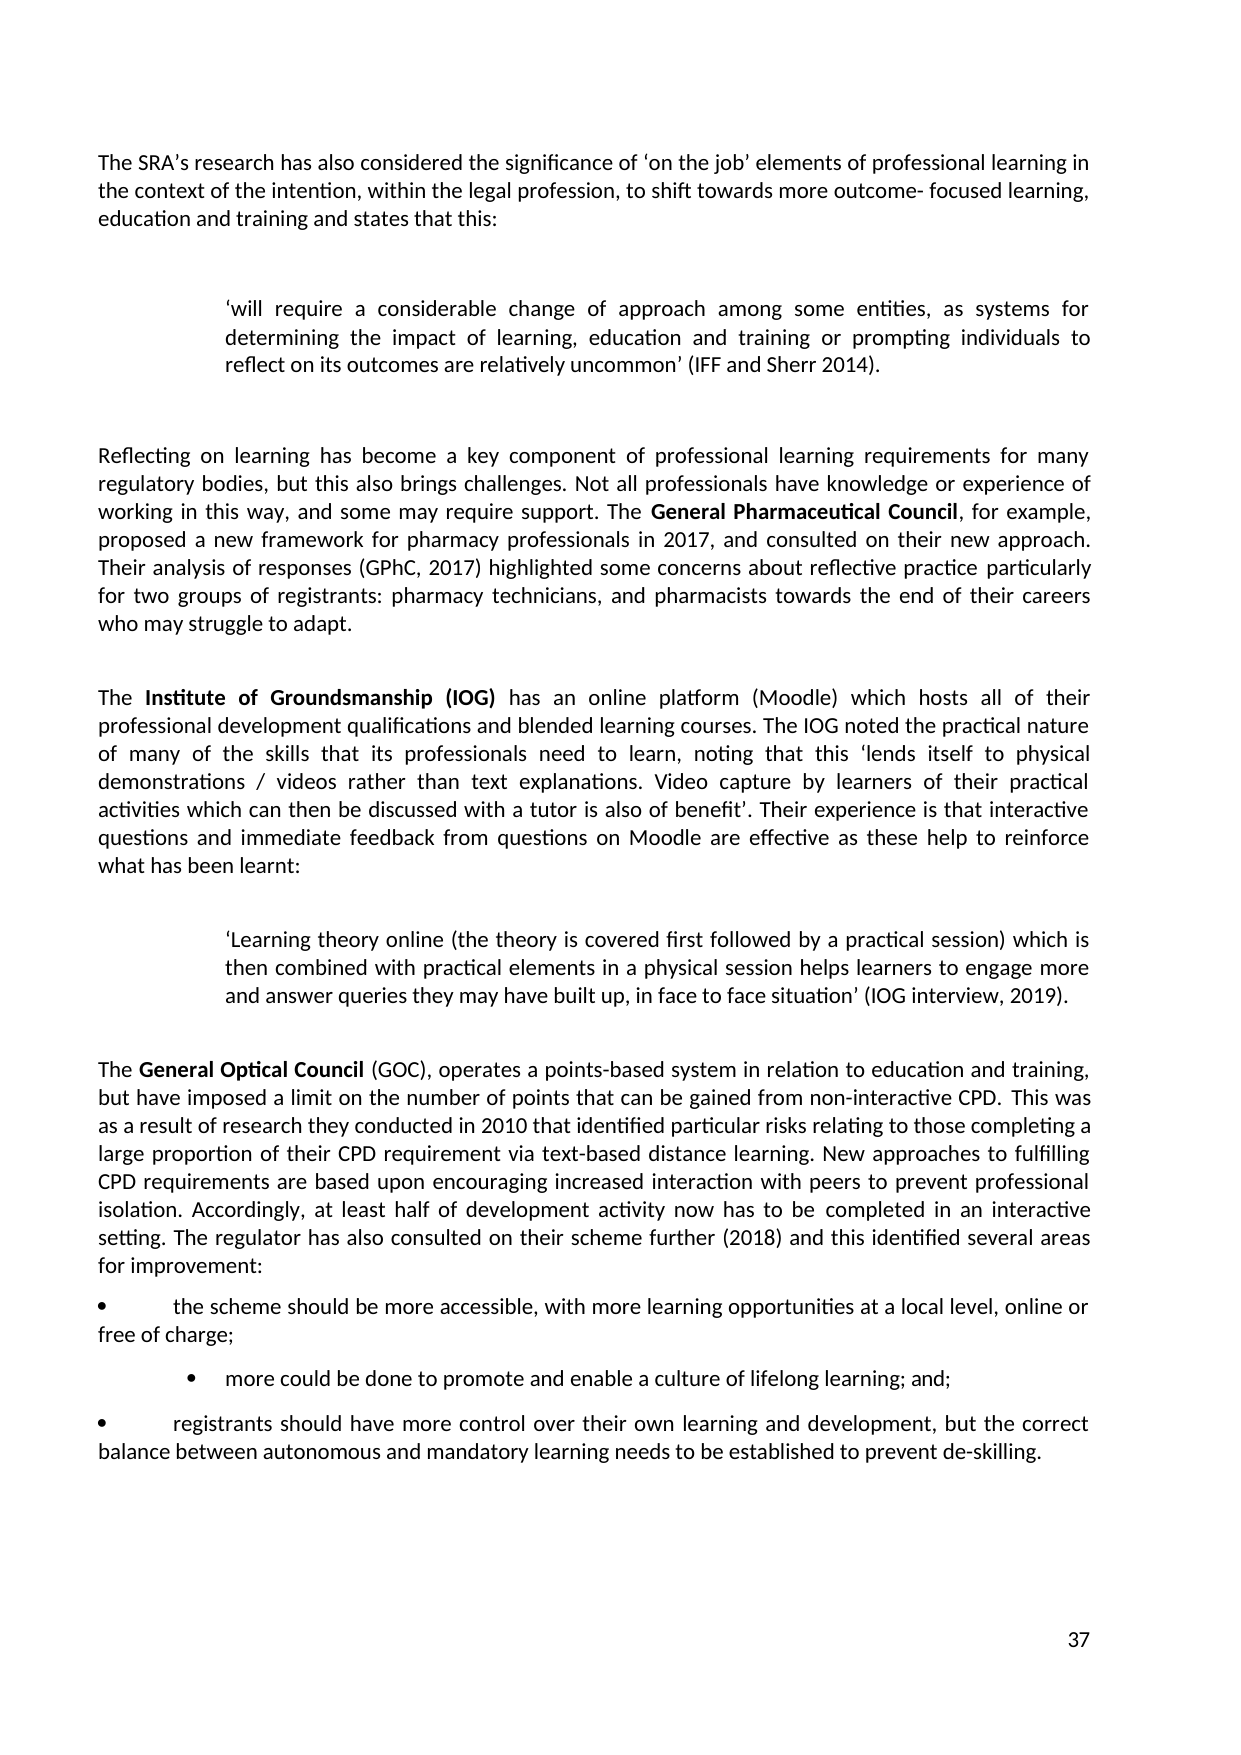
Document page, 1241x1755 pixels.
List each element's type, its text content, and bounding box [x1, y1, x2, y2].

text The General Optical Council (GOC), operates a points-based system in relation to education and training, but have imposed a limit on the number of points that can be gained from non-interactive CPD. This was as a result of research they conducted in 2010 that identified particular risks relating to those completing a large proportion of their CPD requirement via text-based distance learning. New approaches to fulfilling CPD requirements are based upon encouraging increased interaction with peers to prevent professional isolation. Accordingly, at least half of development activity now has to be completed in an interactive setting. The regulator has also consulted on their scheme further (2018) and this identified several areas for improvement: [98, 1055, 1091, 1279]
text ‘will require a considerable change of approach among some entities, as systems for determining the impact of learning, education and training or prompting individuals to reflect on its outcomes are relatively uncommon’ (IFF and Sherr 2014). [225, 294, 1091, 379]
list more could be done to promote and enable a culture of lifelong learning; and; [187, 1364, 1209, 1393]
text ‘Learning theory online (the theory is covered first followed by a practical session) which is then combined with practical elements in a physical session helps learners to engage more and answer queries they may have built up, in face to face situation’ (IOG interview, 2019). [225, 925, 1091, 1009]
list the scheme should be more accessible, with more learning opportunities at a local level, online or free of charge; [98, 1292, 1091, 1348]
list registrants should have more control over their own learning and development, but the correct balance between autonomous and mandatory learning needs to be established to prevent de-skilling. [98, 1409, 1091, 1465]
text The Institute of Groundsmanship (IOG) has an online platform (Moodle) which hosts all of their professional development qualifications and blended learning courses. The IOG noted the practical nature of many of the skills that its professionals need to learn, noting that this ‘lends itself to physical demonstrations / videos rather than text explanations. Video capture by learners of their practical activities which can then be discussed with a tutor is also of benefit’. Their experience is that interactive questions and immediate feedback from questions on Moodle are effective as these help to reinforce what has been learnt: [98, 683, 1091, 879]
text Reflecting on learning has become a key component of professional learning requirements for many regulatory bodies, but this also brings challenges. Not all professionals have knowledge or experience of working in this way, and some may require support. The General Pharmaceutical Council, for example, proposed a new framework for pharmacy professionals in 2017, and consulted on their new approach. Their analysis of responses (GPhC, 2017) highlighted some concerns about reflective practice particularly for two groups of registrants: pharmacy technicians, and pharmacists towards the end of their careers who may struggle to adapt. [98, 441, 1091, 637]
text The SRA’s research has also considered the significance of ‘on the job’ elements of professional learning in the context of the intention, within the legal profession, to shift towards more outcome- focused learning, education and training and states that this: [98, 148, 1091, 232]
